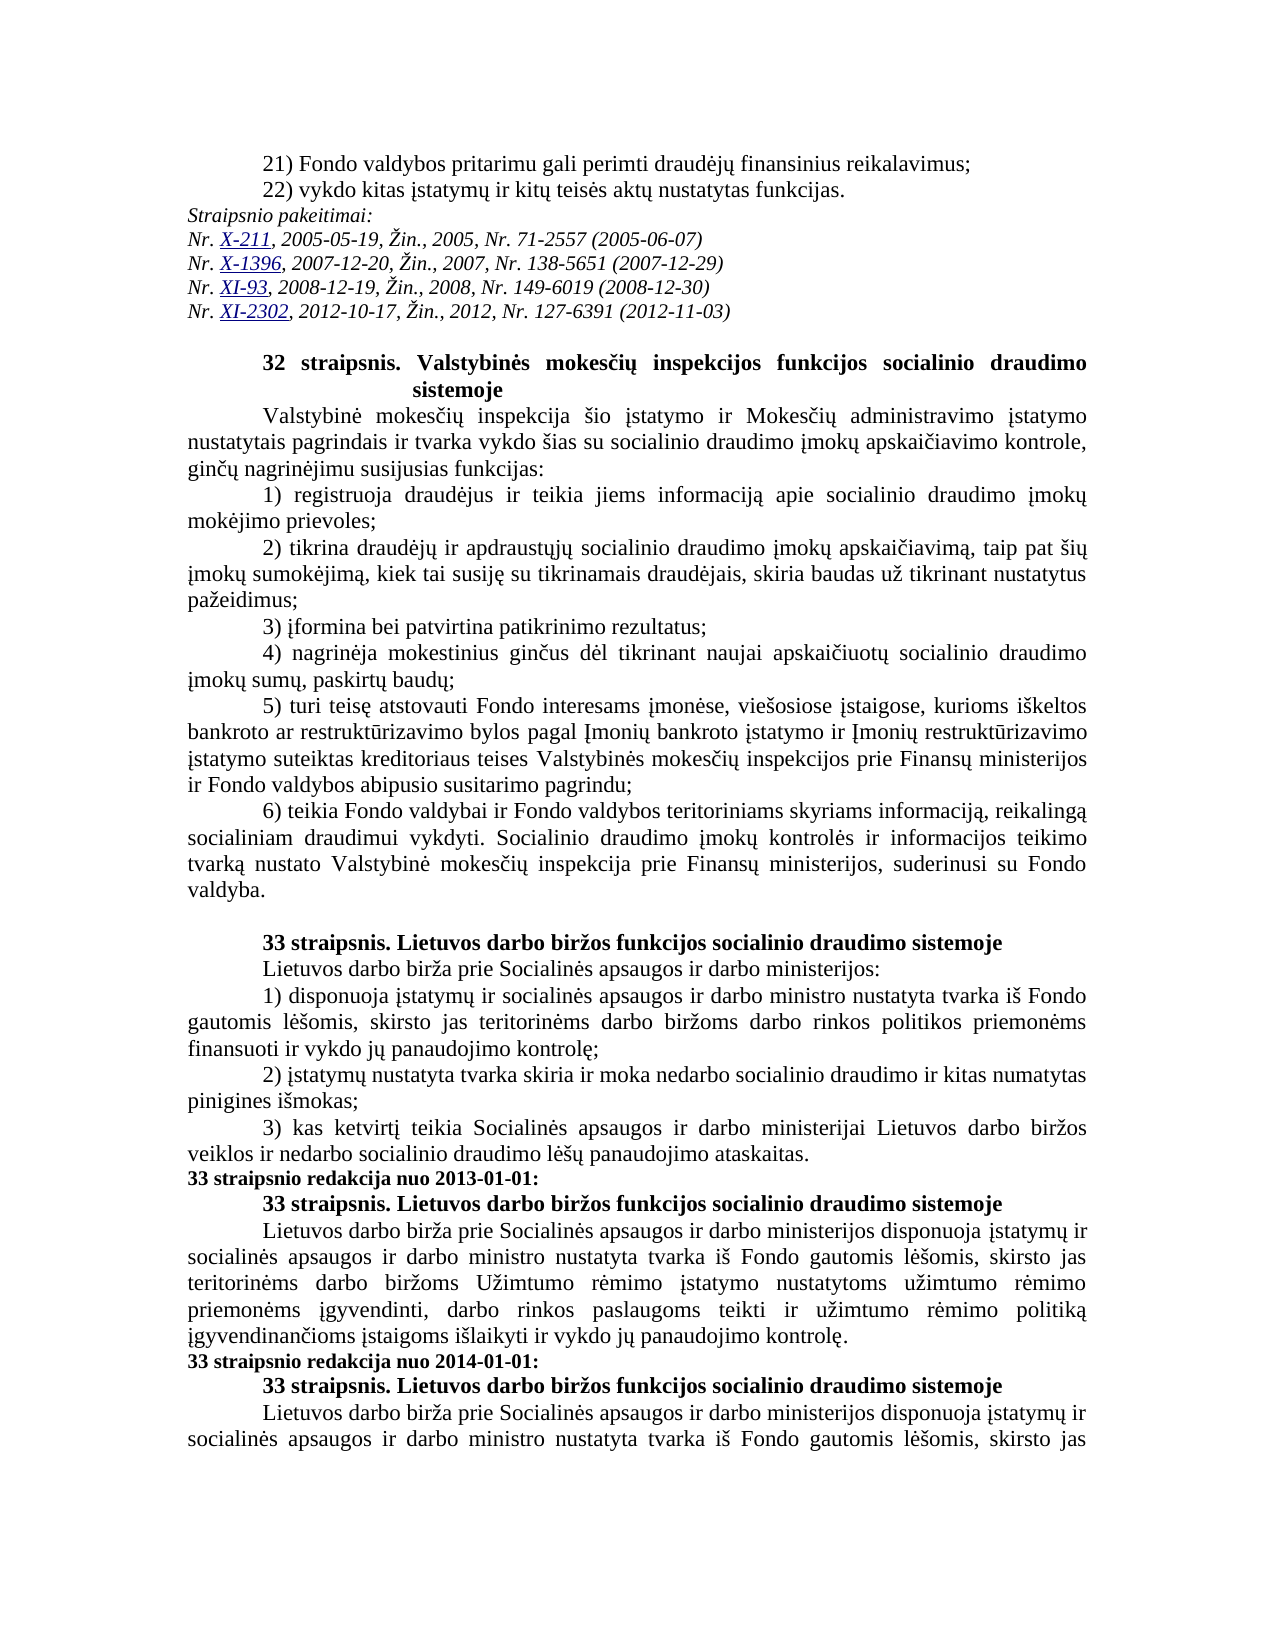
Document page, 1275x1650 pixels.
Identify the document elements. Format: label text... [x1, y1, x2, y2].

text Lietuvos darbo birža prie Socialinės apsaugos ir darbo ministerijos disponuoja įstatymų ir socialinės apsaugos ir darbo ministro nustatyta tvarka iš Fondo gautomis lėšomis, skirsto jas teritorinėms darbo biržoms Užimtumo rėmimo įstatymo nustatytoms užimtumo rėmimo priemonėms įgyvendinti, darbo rinkos paslaugoms teikti ir užimtumo rėmimo politiką įgyvendinančioms įstaigoms išlaikyti ir vykdo jų panaudojimo kontrolę. [187, 1217, 1087, 1348]
text 1) registruoja draudėjus ir teikia jiems informaciją apie socialinio draudimo įmokų mokėjimo prievoles; [187, 481, 1088, 534]
text Valstybinė mokesčių inspekcija šio įstatymo ir Mokesčių administravimo įstatymo nustatytais pagrindais ir tvarka vykdo šias su socialinio draudimo įmokų apskaičiavimo kontrole, ginčų nagrinėjimu susijusias funkcijas: [187, 402, 1088, 481]
text 21) Fondo valdybos pritarimu gali perimti draudėjų finansinius reikalavimus; [187, 150, 1088, 176]
text 3) įformina bei patvirtina patikrinimo rezultatus; [187, 613, 1088, 639]
text Nr. XI-2302, 2012-10-17, Žin., 2012, Nr. 127-6391 (2012-11-03) [187, 299, 1087, 323]
text 2) tikrina draudėjų ir apdraustųjų socialinio draudimo įmokų apskaičiavimą, taip pat šių įmokų sumokėjimą, kiek tai susiję su tikrinamais draudėjais, skiria baudas už tikrinant nustatytus pažeidimus; [187, 534, 1088, 613]
text 32 straipsnis. Valstybinės mokesčių inspekcijos funkcijos socialinio draudimo sistemoje [262, 349, 1088, 402]
text 6) teikia Fondo valdybai ir Fondo valdybos teritoriniams skyriams informaciją, reikalingą socialiniam draudimui vykdyti. Socialinio draudimo įmokų kontrolės ir informacijos teikimo tvarką nustato Valstybinė mokesčių inspekcija prie Finansų ministerijos, suderinusi su Fondo valdyba. [187, 797, 1088, 903]
text 5) turi teisę atstovauti Fondo interesams įmonėse, viešosiose įstaigose, kurioms iškeltos bankroto ar restruktūrizavimo bylos pagal Įmonių bankroto įstatymo ir Įmonių restruktūrizavimo įstatymo suteiktas kreditoriaus teises Valstybinės mokesčių inspekcijos prie Finansų ministerijos ir Fondo valdybos abipusio susitarimo pagrindu; [187, 692, 1088, 797]
text 22) vykdo kitas įstatymų ir kitų teisės aktų nustatytas funkcijas. [187, 176, 1088, 203]
text 4) nagrinėja mokestinius ginčus dėl tikrinant naujai apskaičiuotų socialinio draudimo įmokų sumų, paskirtų baudų; [187, 639, 1088, 692]
text 33 straipsnio redakcija nuo 2013-01-01: [187, 1166, 1088, 1190]
text Nr. X-211, 2005-05-19, Žin., 2005, Nr. 71-2557 (2005-06-07) [187, 227, 1088, 251]
text 2) įstatymų nustatyta tvarka skiria ir moka nedarbo socialinio draudimo ir kitas numatytas pinigines išmokas; [187, 1061, 1088, 1114]
text 33 straipsnis. Lietuvos darbo biržos funkcijos socialinio draudimo sistemoje [187, 1373, 1087, 1399]
text 1) disponuoja įstatymų ir socialinės apsaugos ir darbo ministro nustatyta tvarka iš Fondo gautomis lėšomis, skirsto jas teritorinėms darbo biržoms darbo rinkos politikos priemonėms finansuoti ir vykdo jų panaudojimo kontrolę; [187, 982, 1088, 1061]
text Nr. X-1396, 2007-12-20, Žin., 2007, Nr. 138-5651 (2007-12-29) [187, 251, 1088, 275]
text Nr. XI-93, 2008-12-19, Žin., 2008, Nr. 149-6019 (2008-12-30) [187, 275, 1087, 299]
text Straipsnio pakeitimai: [187, 203, 1088, 227]
text 3) kas ketvirtį teikia Socialinės apsaugos ir darbo ministerijai Lietuvos darbo biržos veiklos ir nedarbo socialinio draudimo lėšų panaudojimo ataskaitas. [187, 1114, 1088, 1166]
text Lietuvos darbo birža prie Socialinės apsaugos ir darbo ministerijos disponuoja įstatymų ir socialinės apsaugos ir darbo ministro nustatyta tvarka iš Fondo gautomis lėšomis, skirsto jas [187, 1399, 1087, 1452]
text Lietuvos darbo birža prie Socialinės apsaugos ir darbo ministerijos: [187, 956, 1088, 982]
text 33 straipsnio redakcija nuo 2014-01-01: [187, 1348, 1088, 1373]
text 33 straipsnis. Lietuvos darbo biržos funkcijos socialinio draudimo sistemoje [187, 1190, 1087, 1217]
text 33 straipsnis. Lietuvos darbo biržos funkcijos socialinio draudimo sistemoje [187, 929, 1088, 956]
